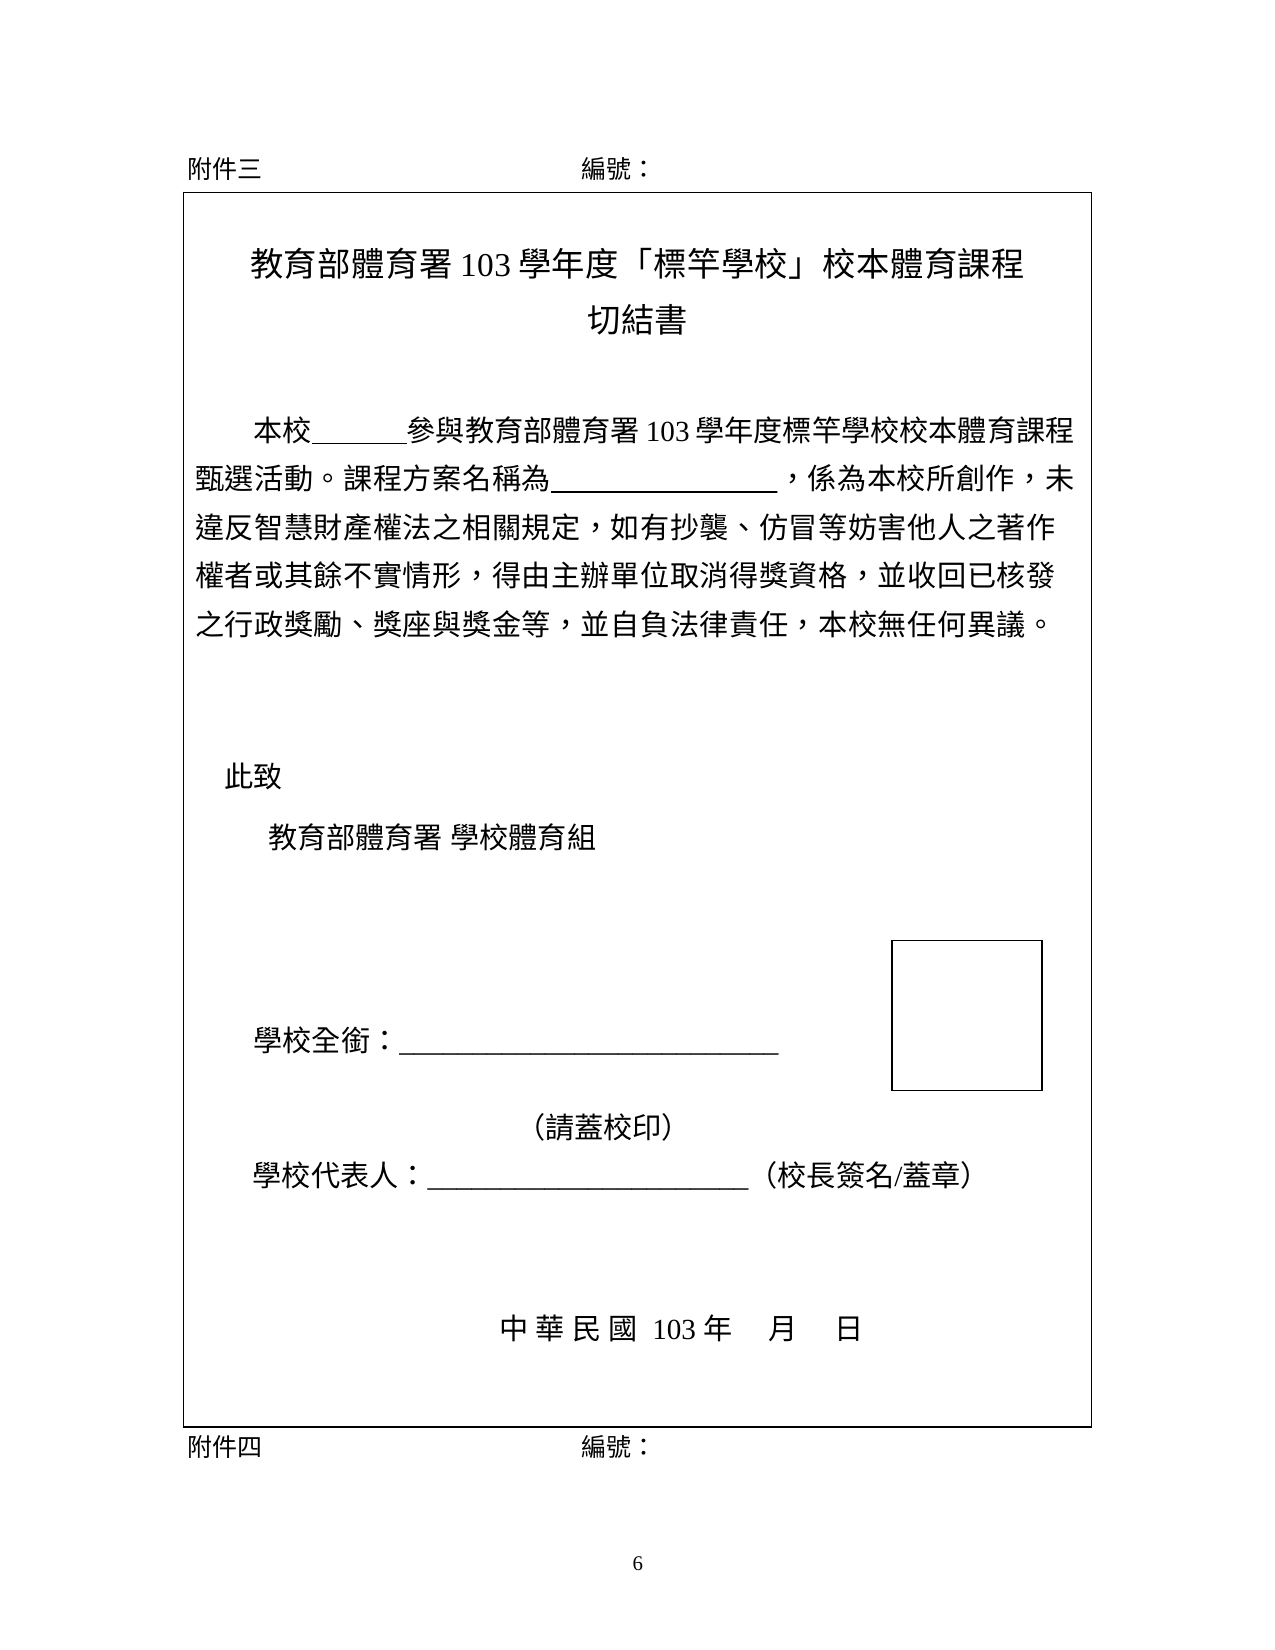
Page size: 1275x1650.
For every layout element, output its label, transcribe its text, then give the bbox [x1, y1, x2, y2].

text 附件四 編號： [187, 1428, 1087, 1464]
text 附件三 編號： [187, 150, 1087, 186]
table_header 教育部體育署103學年度「標竿學校」校本體育課程 切結書 本校 參與教育部體育署103學年度標竿學校校本體育課程甄選活動。課程方案名稱為 ，係為本校所創作，未違反智慧財產權法之相關規定，如有抄襲、仿冒等妨害他人之著作權者或其餘不實情形，得由主辦單位取消得獎資格，並收回已核發之行政獎勵、獎座與獎金等，並自負法律責任，本校無任何異議。 此致 教育部體育署 學校體育組 學校全銜：__________________________ （請蓋校印） 學校代表人：______________________（校長簽名/蓋章） 中 華 民 國 103 年 月 日 [184, 193, 1091, 1426]
